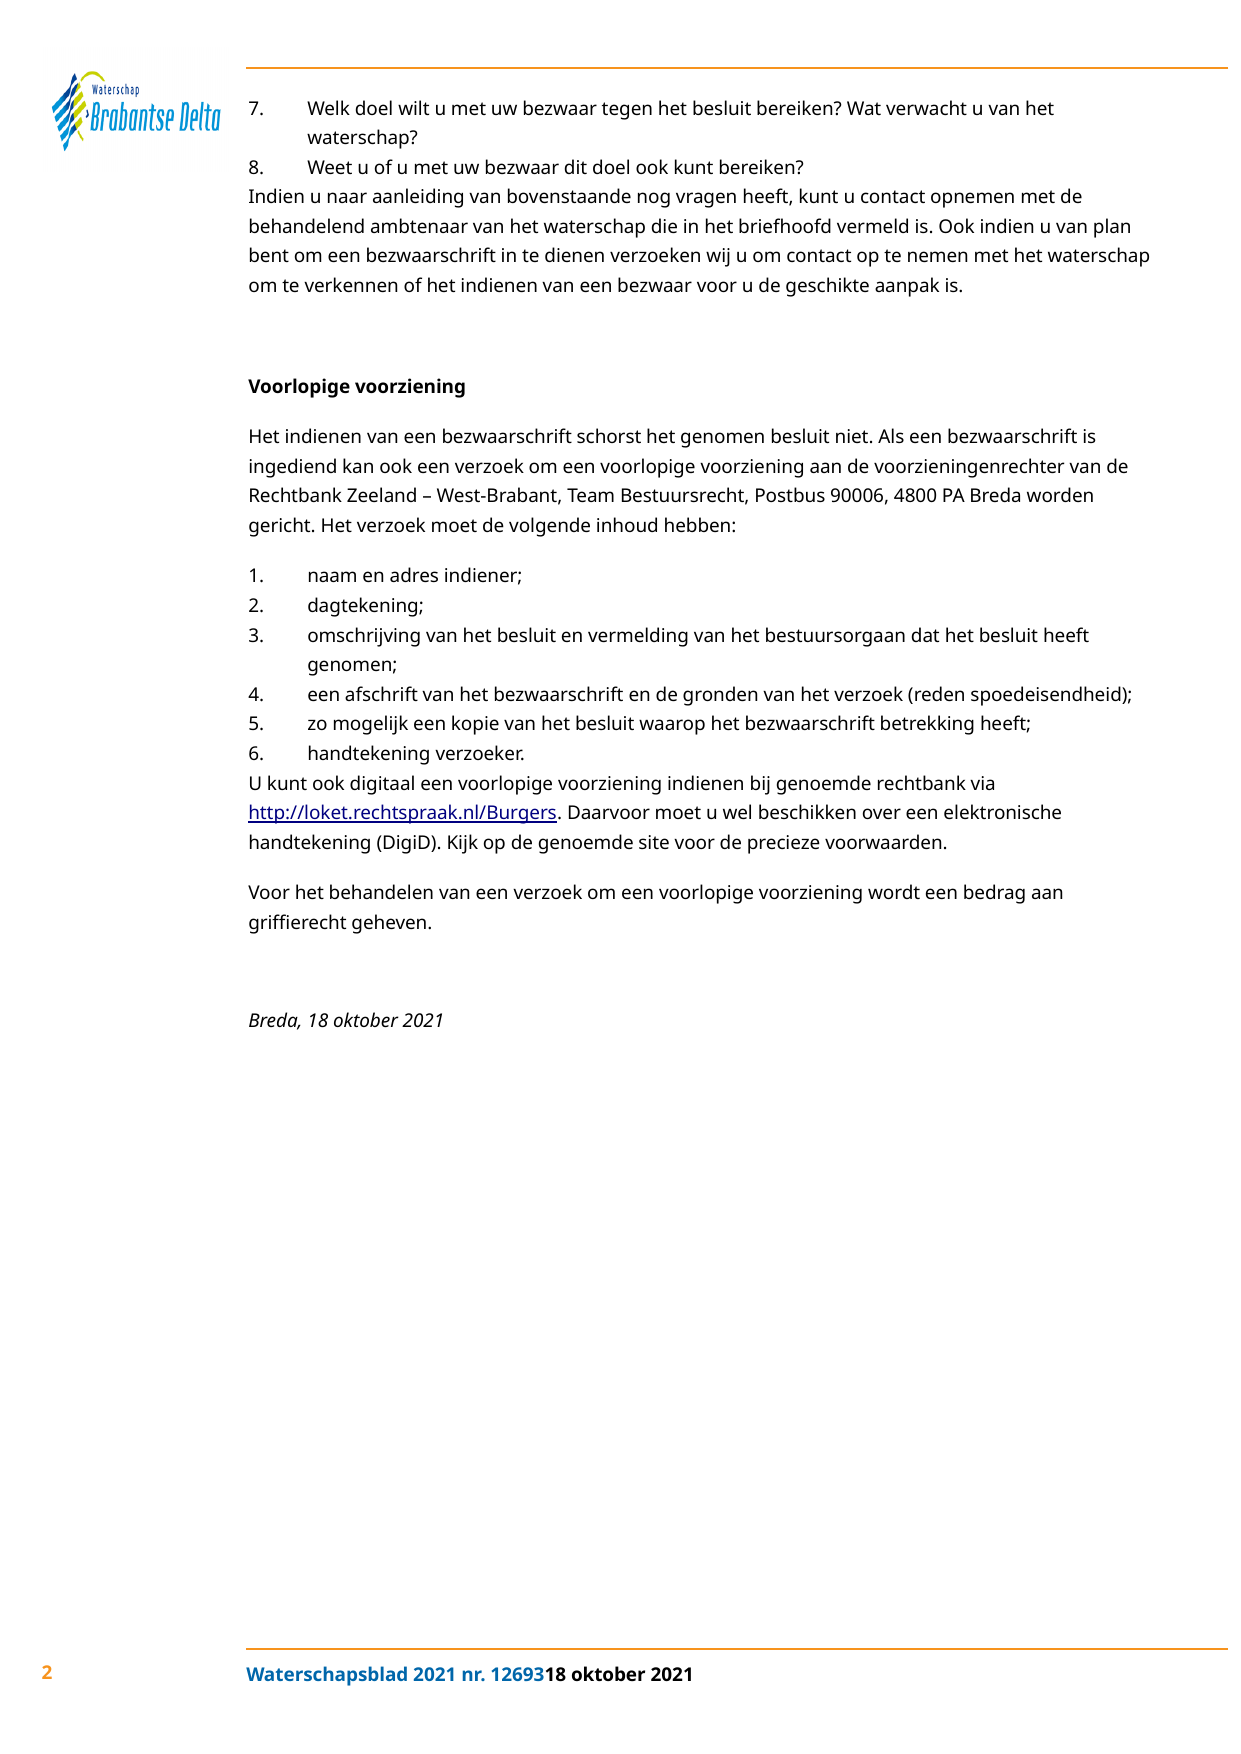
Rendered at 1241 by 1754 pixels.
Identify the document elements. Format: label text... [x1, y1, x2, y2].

list Weet u of u met uw bezwaar dit doel ook kunt bereiken? [248, 154, 1152, 180]
text Breda, 18 oktober 2021 [248, 1007, 1152, 1033]
text Het indienen van een bezwaarschrift schorst het genomen besluit niet. Als een bezwaarschrift is ingediend kan ook een verzoek om een voorlopige voorziening aan de voorzieningenrechter van de Rechtbank Zeeland – West-Brabant, Team Bestuursrecht, Postbus 90006, 4800 PA Breda worden gericht. Het verzoek moet de volgende inhoud hebben: [248, 423, 1152, 538]
list zo mogelijk een kopie van het besluit waarop het bezwaarschrift betrekking heeft; [248, 711, 1152, 736]
list naam en adres indiener; [248, 563, 1152, 588]
text Voorlopige voorziening [248, 373, 1152, 399]
text Voor het behandelen van een verzoek om een voorlopige voorziening wordt een bedrag aan griffierecht geheven. [248, 879, 1152, 935]
list dagtekening; [248, 592, 1152, 618]
list Welk doel wilt u met uw bezwaar tegen het besluit bereiken? Wat verwacht u van het waterschap? [248, 95, 1152, 150]
list een afschrift van het bezwaarschrift en de gronden van het verzoek (reden spoedeisendheid); [248, 681, 1152, 707]
list omschrijving van het besluit en vermelding van het bestuursorgaan dat het besluit heeft genomen; [248, 622, 1152, 677]
list handtekening verzoeker. [248, 740, 1152, 766]
picture [41, 47, 231, 172]
text Indien u naar aanleiding van bovenstaande nog vragen heeft, kunt u contact opnemen met de behandelend ambtenaar van het waterschap die in het briefhoofd vermeld is. Ook indien u van plan bent om een bezwaarschrift in te dienen verzoeken wij u om contact op te nemen met het waterschap om te verkennen of het indienen van een bezwaar voor u de geschikte aanpak is. [248, 183, 1152, 298]
text U kunt ook digitaal een voorlopige voorziening indienen bij genoemde rechtbank via http://loket.rechtspraak.nl/Burgers. Daarvoor moet u wel beschikken over een elektronische handtekening (DigiD). Kijk op de genoemde site voor de precieze voorwaarden. [248, 770, 1152, 855]
